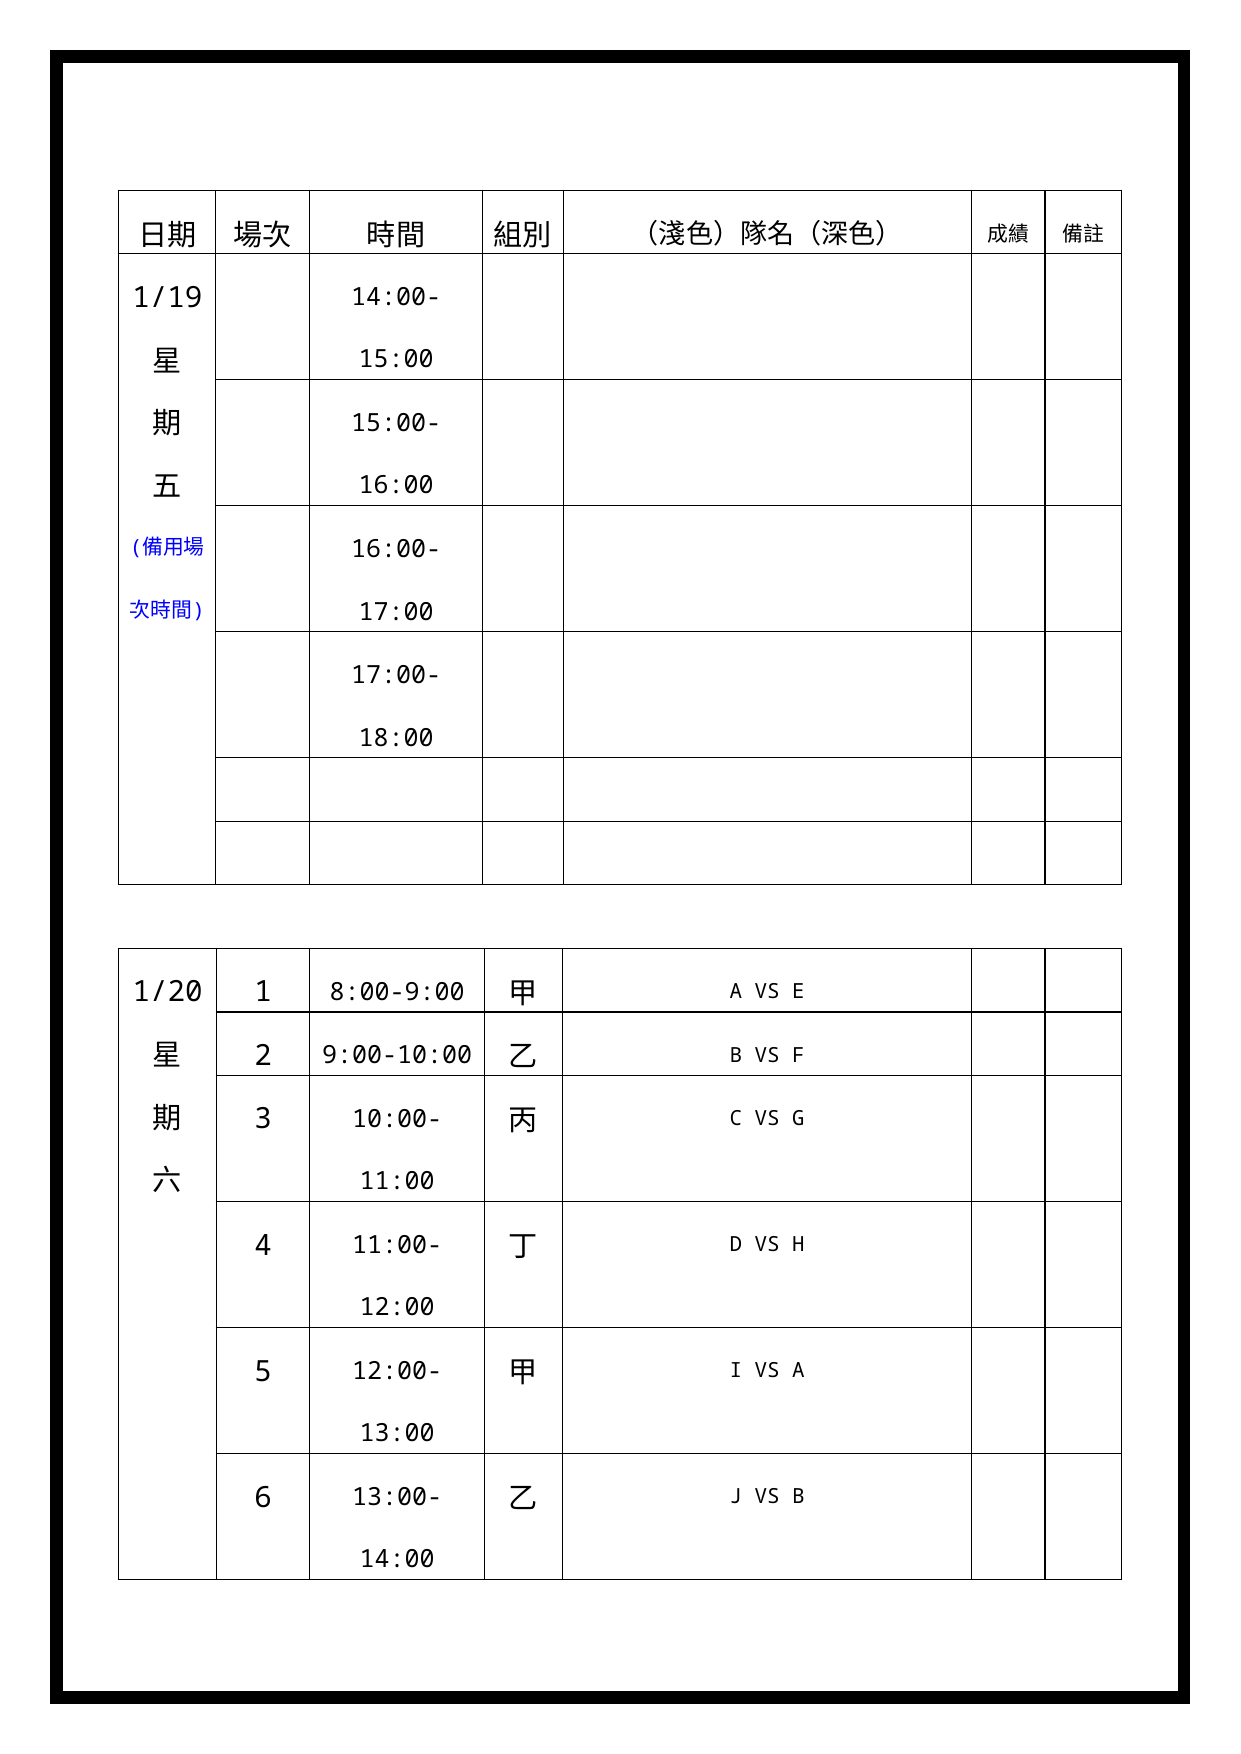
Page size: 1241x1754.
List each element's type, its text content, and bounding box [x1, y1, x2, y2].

table_cell [1046, 758, 1121, 821]
table_cell 10:00-11:00 [310, 1076, 484, 1201]
table_cell [1046, 1202, 1121, 1327]
table_cell 15:00-16:00 [310, 380, 482, 505]
table_cell [216, 254, 309, 379]
table_header 日期 [119, 191, 215, 253]
table_cell [564, 380, 971, 505]
table_cell 6 [217, 1454, 309, 1579]
table_cell [1046, 506, 1121, 631]
table_cell 乙 [485, 1454, 562, 1579]
table_header 備註 [1046, 191, 1121, 253]
table_cell [310, 822, 482, 884]
table_cell [483, 506, 563, 631]
table_cell [310, 758, 482, 821]
table_header （淺色）隊名（深色） [564, 191, 971, 253]
table_cell [483, 254, 563, 379]
table_cell B VS F [563, 1013, 971, 1075]
table_cell 4 [217, 1202, 309, 1327]
table_cell [483, 632, 563, 757]
table_cell 5 [217, 1328, 309, 1453]
table_cell 丁 [485, 1202, 562, 1327]
table_header 時間 [310, 191, 482, 253]
table_cell C VS G [563, 1076, 971, 1201]
table_cell [216, 380, 309, 505]
table_cell [483, 758, 563, 821]
table_cell 9:00-10:00 [310, 1013, 484, 1075]
table_header 1/20 星 期 六 [119, 949, 216, 1579]
table_cell [564, 254, 971, 379]
table_cell 甲 [485, 1328, 562, 1453]
table_cell [216, 506, 309, 631]
table_cell [972, 1328, 1044, 1453]
table_header 場次 [216, 191, 309, 253]
table_cell [564, 632, 971, 757]
table_cell [1046, 380, 1121, 505]
table_cell I VS A [563, 1328, 971, 1453]
table_cell [1046, 1076, 1121, 1201]
table_cell [564, 506, 971, 631]
table_cell [1046, 1328, 1121, 1453]
table_header 8:00-9:00 [310, 949, 484, 1011]
table_header 1 [217, 949, 309, 1011]
table_cell [972, 822, 1044, 884]
table_cell [972, 1013, 1044, 1075]
table_cell 11:00-12:00 [310, 1202, 484, 1327]
table_cell 丙 [485, 1076, 562, 1201]
table_cell [972, 380, 1044, 505]
table_cell [1046, 632, 1121, 757]
table_header 甲 [485, 949, 562, 1011]
table_cell 17:00-18:00 [310, 632, 482, 757]
table_cell [972, 1076, 1044, 1201]
table_cell [1046, 822, 1121, 884]
table_cell 1/19 星 期 五 (備用場次時間) [119, 254, 215, 884]
table_header 組別 [483, 191, 563, 253]
table_cell [972, 1202, 1044, 1327]
table_cell 16:00-17:00 [310, 506, 482, 631]
table_cell [564, 758, 971, 821]
table_cell 乙 [485, 1013, 562, 1075]
table_cell [972, 1454, 1044, 1579]
table_cell [483, 380, 563, 505]
table_cell 12:00-13:00 [310, 1328, 484, 1453]
table_cell [1046, 254, 1121, 379]
table_cell [216, 822, 309, 884]
table_header [1046, 949, 1121, 1011]
table_cell [564, 822, 971, 884]
table_cell D VS H [563, 1202, 971, 1327]
table_cell 2 [217, 1013, 309, 1075]
table_cell [1046, 1013, 1121, 1075]
table_cell [972, 506, 1044, 631]
table_cell 3 [217, 1076, 309, 1201]
table_cell [972, 254, 1044, 379]
table_header A VS E [563, 949, 971, 1011]
table_cell [216, 758, 309, 821]
table_cell [972, 758, 1044, 821]
table_header 成績 [972, 191, 1044, 253]
table_cell [972, 632, 1044, 757]
table_cell 13:00-14:00 [310, 1454, 484, 1579]
table_cell 14:00-15:00 [310, 254, 482, 379]
table_cell [483, 822, 563, 884]
table_cell [216, 632, 309, 757]
table_cell J VS B [563, 1454, 971, 1579]
table_cell [1046, 1454, 1121, 1579]
table_header [972, 949, 1044, 1011]
